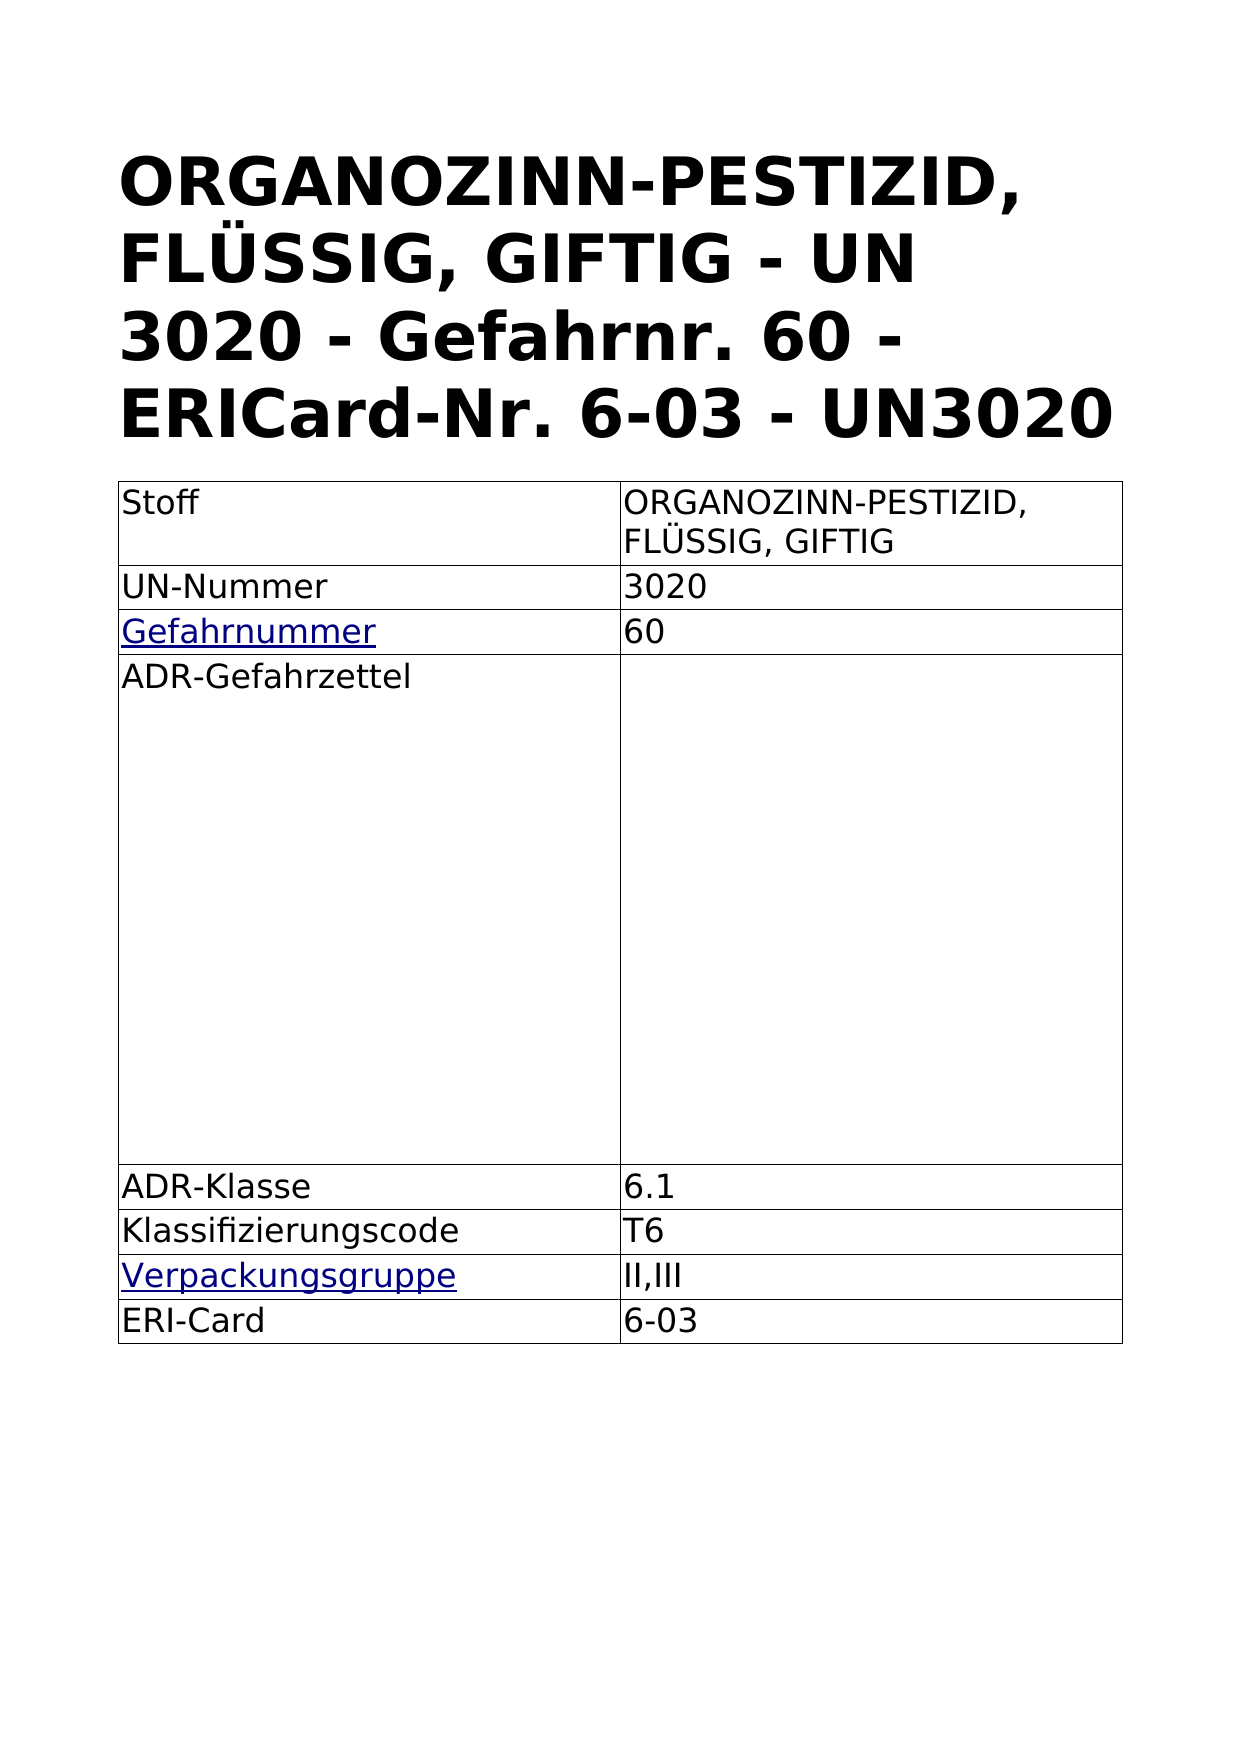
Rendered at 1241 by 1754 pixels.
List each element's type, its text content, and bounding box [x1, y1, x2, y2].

table_cell II,III [621, 1255, 1122, 1298]
table_cell Klassifizierungscode [119, 1210, 620, 1254]
table_cell 6.1 [621, 1165, 1122, 1209]
table_cell 6-03 [621, 1300, 1122, 1343]
table_header Stoff [119, 482, 620, 564]
table_cell T6 [621, 1210, 1122, 1254]
table_cell Verpackungsgruppe [119, 1255, 620, 1298]
table_cell Gefahrnummer [119, 610, 620, 654]
table_header ORGANOZINN-PESTIZID, FLÜSSIG, GIFTIG [621, 482, 1122, 564]
table_cell 3020 [621, 566, 1122, 609]
subtitle ORGANOZINN-PESTIZID, FLÜSSIG, GIFTIG - UN 3020 - Gefahrnr. 60 - ERICard-Nr. 6-03 - UN3020 [118, 143, 1122, 453]
table_cell UN-Nummer [119, 566, 620, 609]
table_cell ADR-Klasse [119, 1165, 620, 1209]
table_cell ADR-Gefahrzettel [119, 655, 620, 1164]
table_cell [621, 655, 1122, 1164]
table_cell 60 [621, 610, 1122, 654]
table_cell ERI-Card [119, 1300, 620, 1343]
